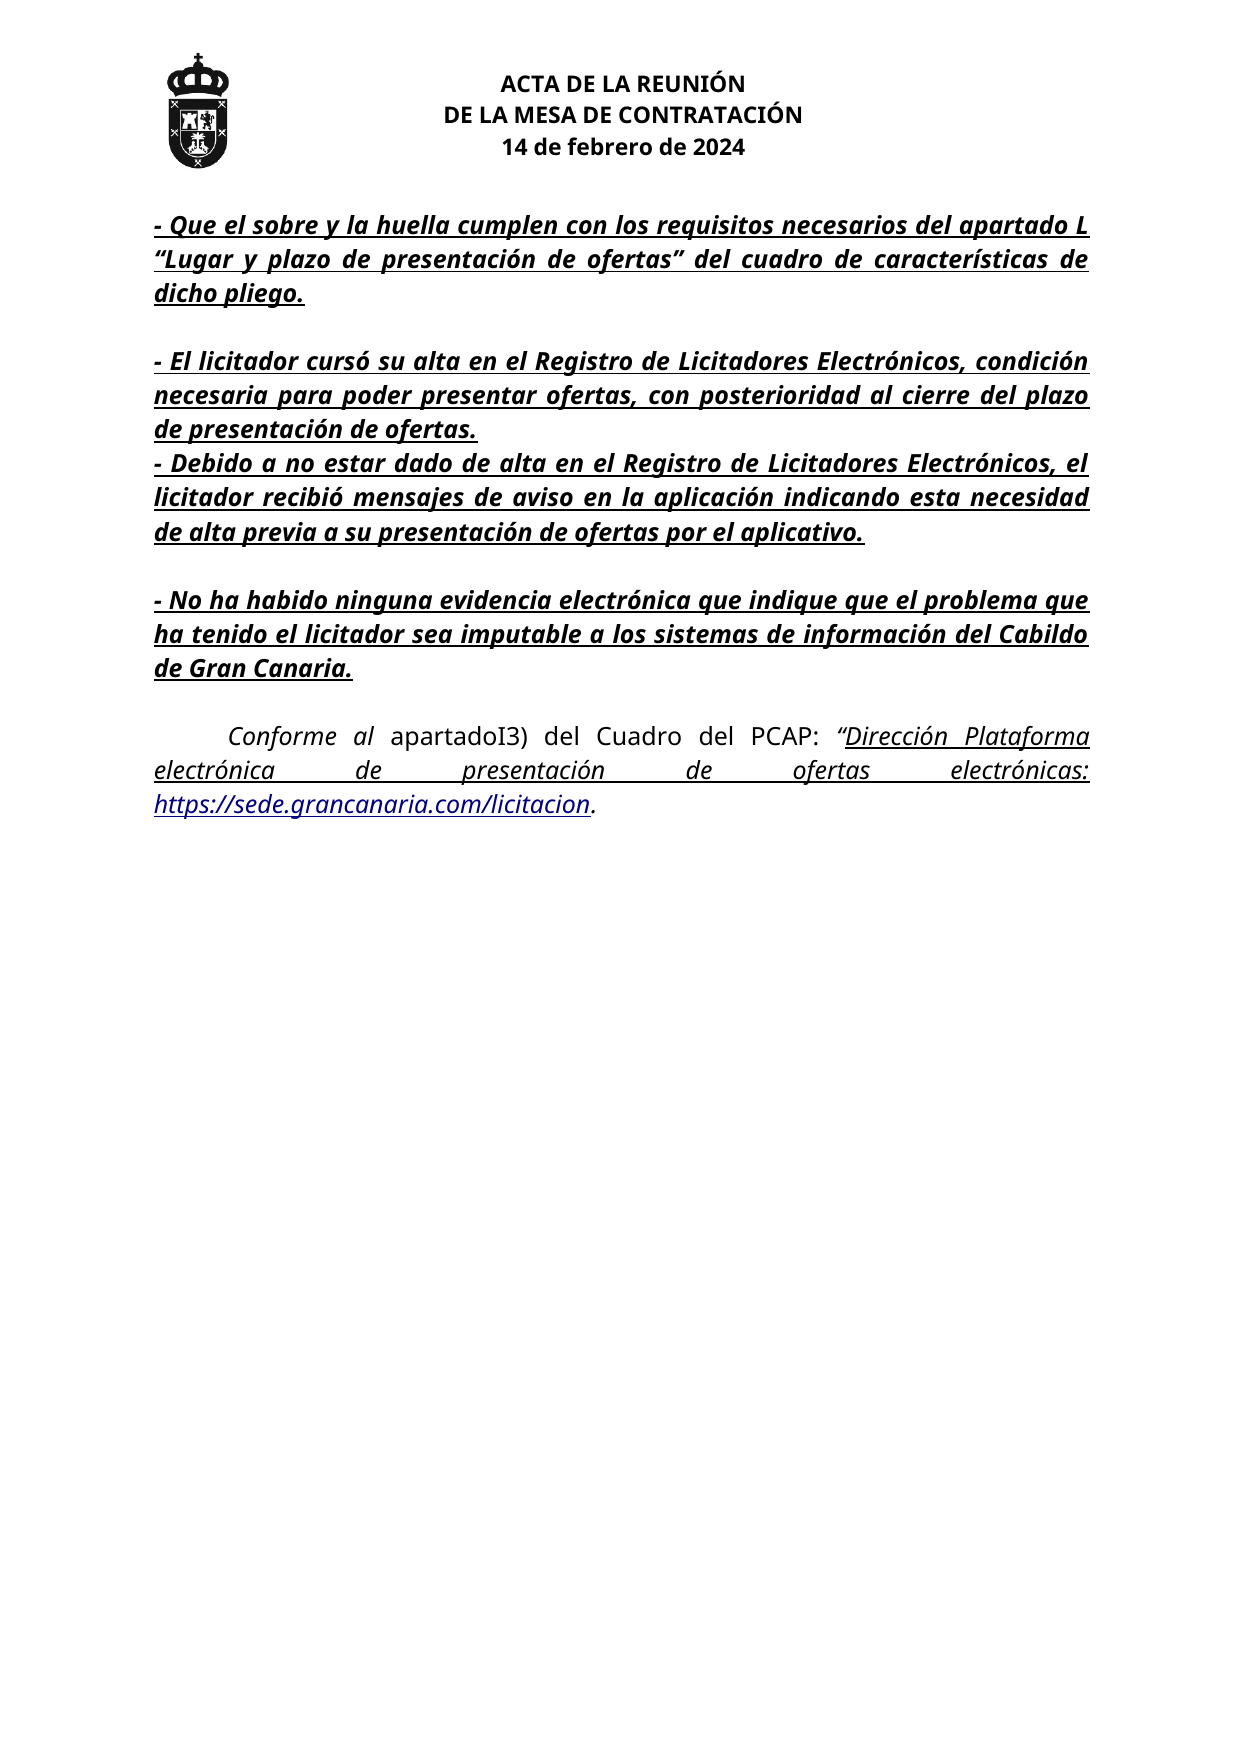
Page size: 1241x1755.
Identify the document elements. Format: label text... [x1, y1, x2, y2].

text Conforme al apartadoI3) del Cuadro del PCAP: “Dirección Plataforma electrónica de presentación de ofertas electrónicas: https://sede.grancanaria.com/licitacion. [153, 718, 1093, 821]
text - El licitador cursó su alta en el Registro de Licitadores Electrónicos, condición necesaria para poder presentar ofertas, con posterioridad al cierre del plazo de presentación de ofertas. [153, 344, 1093, 446]
text - Debido a no estar dado de alta en el Registro de Licitadores Electrónicos, el licitador recibió mensajes de aviso en la aplicación indicando esta necesidad de alta previa a su presentación de ofertas por el aplicativo. [153, 446, 1093, 548]
text - No ha habido ninguna evidencia electrónica que indique que el problema que ha tenido el licitador sea imputable a los sistemas de información del Cabildo de Gran Canaria. [153, 582, 1093, 684]
text - Que el sobre y la huella cumplen con los requisitos necesarios del apartado L “Lugar y plazo de presentación de ofertas” del cuadro de características de dicho pliego. [153, 208, 1093, 310]
